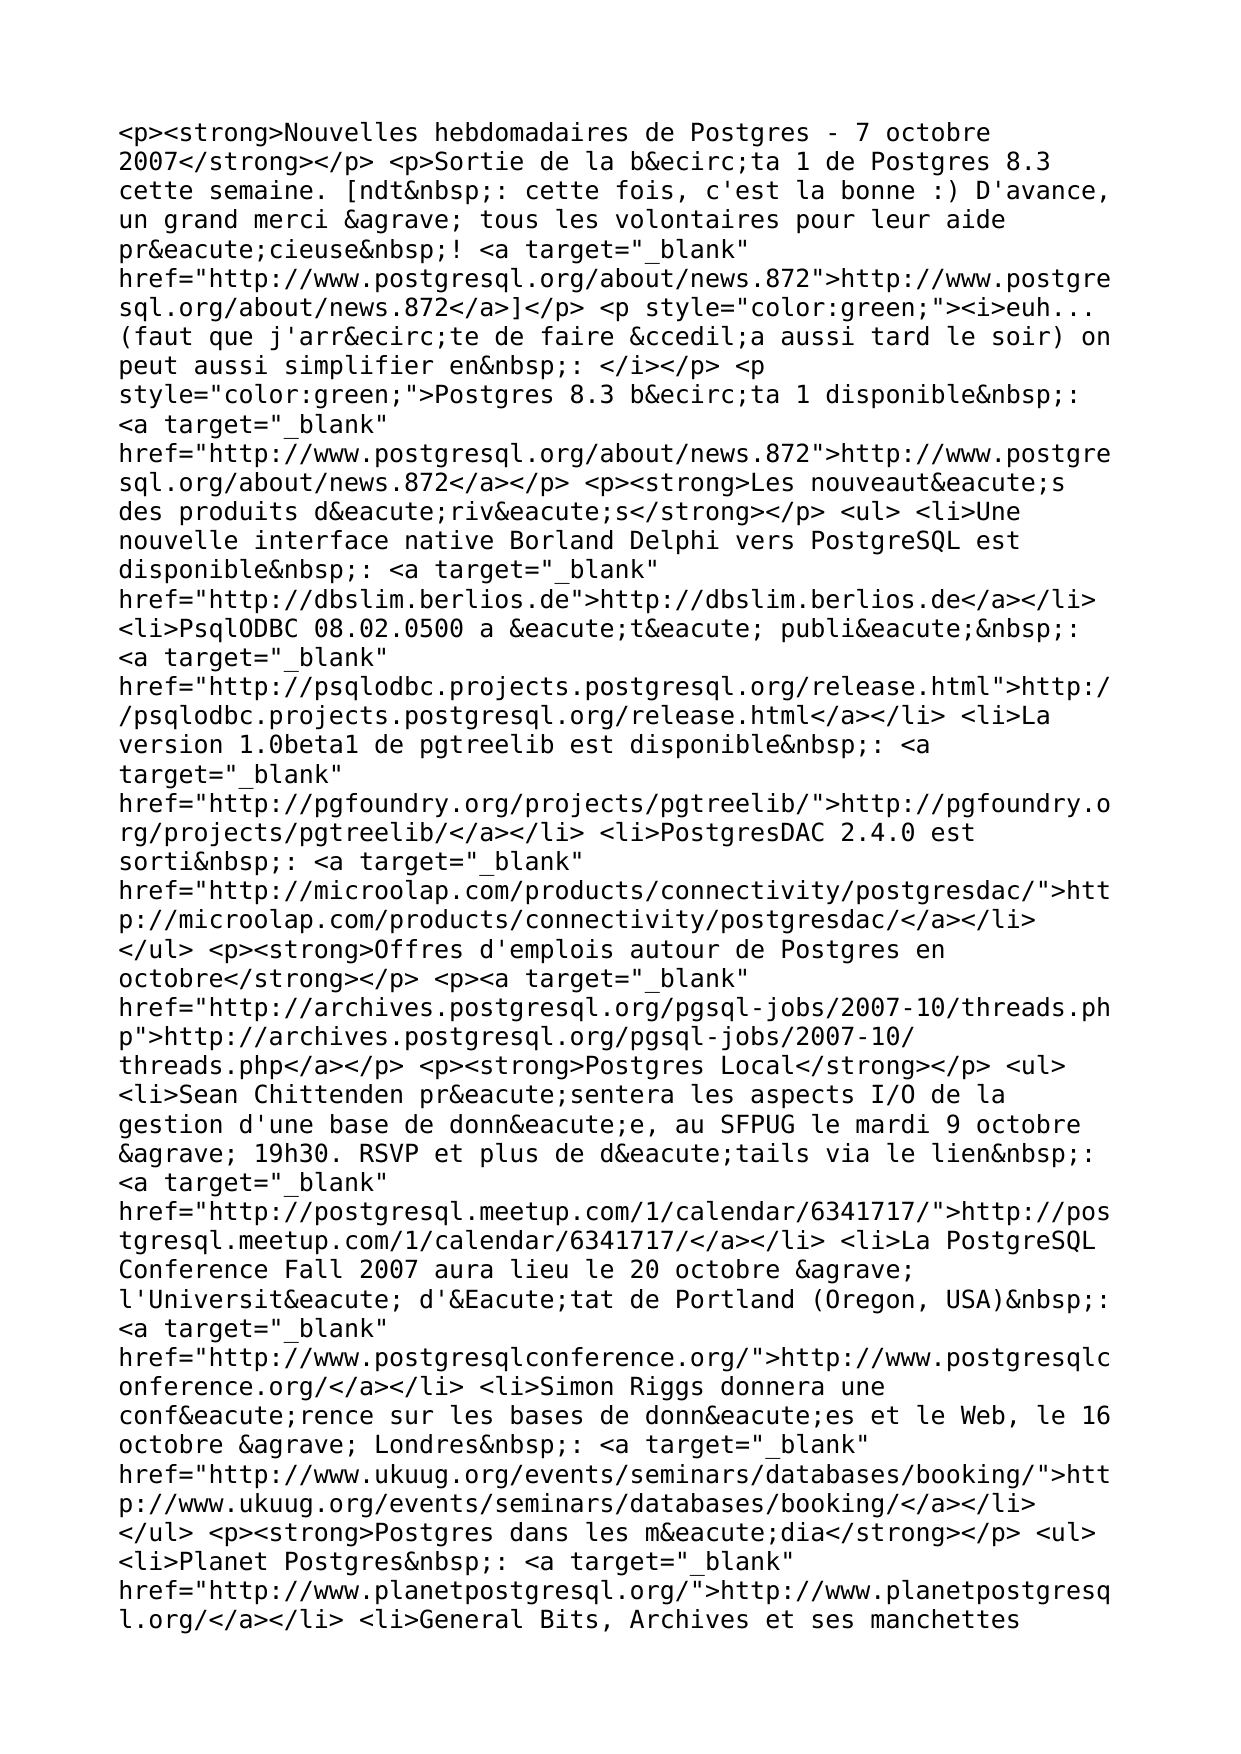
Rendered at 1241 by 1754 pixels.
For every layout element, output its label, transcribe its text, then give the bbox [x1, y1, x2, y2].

text <p><strong>Nouvelles hebdomadaires de Postgres - 7 octobre 2007</strong></p> <p>Sortie de la b&ecirc;ta 1 de Postgres 8.3 cette semaine. [ndt&nbsp;: cette fois, c'est la bonne :) D'avance, un grand merci &agrave; tous les volontaires pour leur aide pr&eacute;cieuse&nbsp;! <a target="_blank" href="http://www.postgresql.org/about/news.872">http://www.postgresql.org/about/news.872</a>]</p> <p style="color:green;"><i>euh... (faut que j'arr&ecirc;te de faire &ccedil;a aussi tard le soir) on peut aussi simplifier en&nbsp;: </i></p> <p style="color:green;">Postgres 8.3 b&ecirc;ta 1 disponible&nbsp;: <a target="_blank" href="http://www.postgresql.org/about/news.872">http://www.postgresql.org/about/news.872</a></p> <p><strong>Les nouveaut&eacute;s des produits d&eacute;riv&eacute;s</strong></p> <ul> <li>Une nouvelle interface native Borland Delphi vers PostgreSQL est disponible&nbsp;: <a target="_blank" href="http://dbslim.berlios.de">http://dbslim.berlios.de</a></li> <li>PsqlODBC 08.02.0500 a &eacute;t&eacute; publi&eacute;&nbsp;: <a target="_blank" href="http://psqlodbc.projects.postgresql.org/release.html">http://psqlodbc.projects.postgresql.org/release.html</a></li> <li>La version 1.0beta1 de pgtreelib est disponible&nbsp;: <a target="_blank" href="http://pgfoundry.org/projects/pgtreelib/">http://pgfoundry.org/projects/pgtreelib/</a></li> <li>PostgresDAC 2.4.0 est sorti&nbsp;: <a target="_blank" href="http://microolap.com/products/connectivity/postgresdac/">http://microolap.com/products/connectivity/postgresdac/</a></li> </ul> <p><strong>Offres d'emplois autour de Postgres en octobre</strong></p> <p><a target="_blank" href="http://archives.postgresql.org/pgsql-jobs/2007-10/threads.php">http://archives.postgresql.org/pgsql-jobs/2007-10/threads.php</a></p> <p><strong>Postgres Local</strong></p> <ul> <li>Sean Chittenden pr&eacute;sentera les aspects I/O de la gestion d'une base de donn&eacute;e, au SFPUG le mardi 9 octobre &agrave; 19h30. RSVP et plus de d&eacute;tails via le lien&nbsp;: <a target="_blank" href="http://postgresql.meetup.com/1/calendar/6341717/">http://postgresql.meetup.com/1/calendar/6341717/</a></li> <li>La PostgreSQL Conference Fall 2007 aura lieu le 20 octobre &agrave; l'Universit&eacute; d'&Eacute;tat de Portland (Oregon, USA)&nbsp;: <a target="_blank" href="http://www.postgresqlconference.org/">http://www.postgresqlconference.org/</a></li> <li>Simon Riggs donnera une conf&eacute;rence sur les bases de donn&eacute;es et le Web, le 16 octobre &agrave; Londres&nbsp;: <a target="_blank" href="http://www.ukuug.org/events/seminars/databases/booking/">http://www.ukuug.org/events/seminars/databases/booking/</a></li> </ul> <p><strong>Postgres dans les m&eacute;dia</strong></p> <ul> <li>Planet Postgres&nbsp;: <a target="_blank" href="http://www.planetpostgresql.org/">http://www.planetpostgresql.org/</a></li> <li>General Bits, Archives et ses manchettes [118, 118, 1122, 1635]
